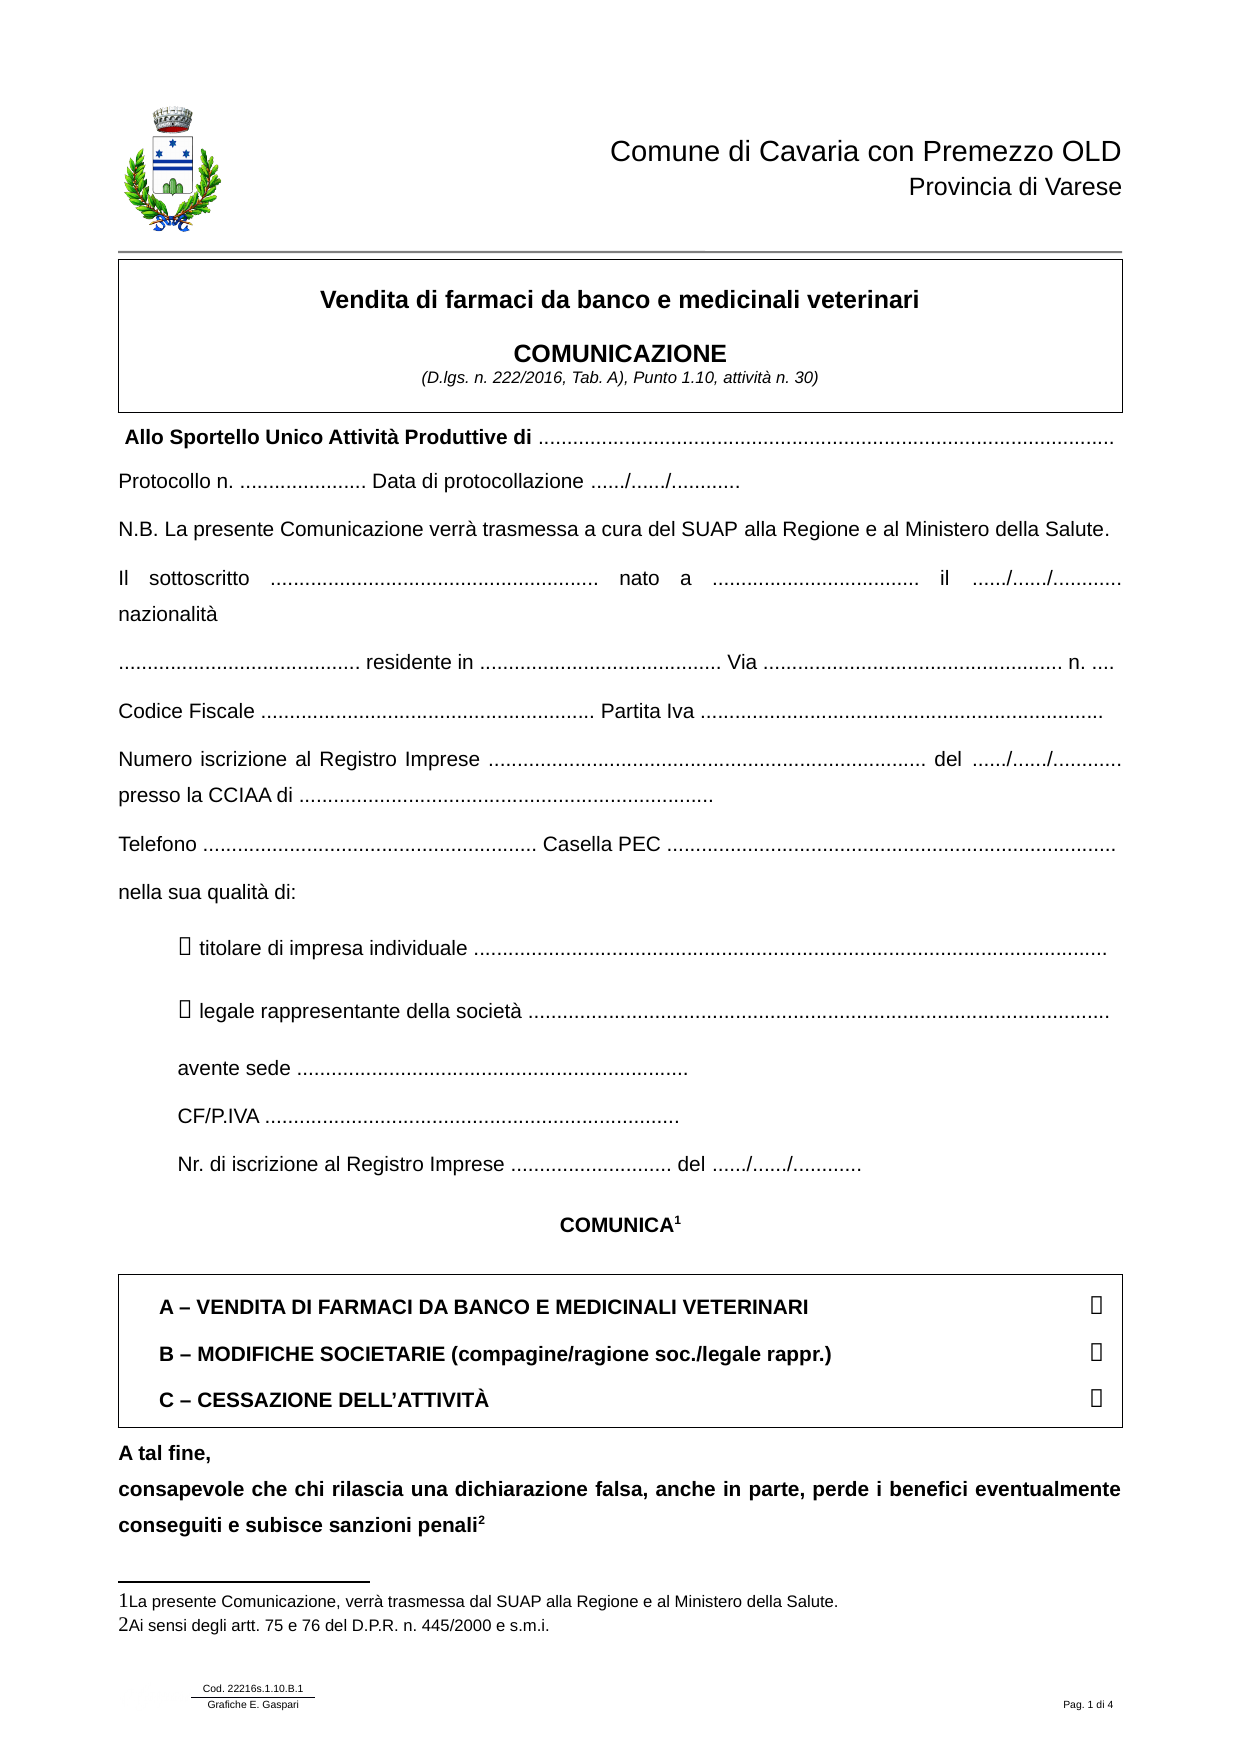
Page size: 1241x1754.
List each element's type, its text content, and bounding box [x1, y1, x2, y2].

text COMUNICA [118, 1213, 1122, 1237]
text Numero iscrizione al Registro Imprese ............................................................................ del ....../....../............ presso la CCIAA di ........................................................................ [118, 747, 1122, 807]
text Il sottoscritto ......................................................... nato a .................................... il ....../....../............ nazionalità [118, 566, 1122, 626]
text  legale rappresentante della società ..................................................................................................... [177, 992, 1122, 1026]
text .......................................... residente in .......................................... Via .................................................... n. .... [118, 650, 1122, 674]
text Codice Fiscale .......................................................... Partita Iva ...................................................................... [118, 698, 1122, 722]
text Protocollo n. ...................... Data di protocollazione ....../....../............ [118, 469, 1122, 493]
text Telefono .......................................................... Casella PEC .............................................................................. [118, 831, 1122, 855]
text Provincia di Varese [224, 172, 1122, 201]
text N.B. La presente Comunicazione verrà trasmessa a cura del SUAP alla Regione e al Ministero della Salute. [118, 517, 1122, 541]
text A tal fine, [118, 1441, 1122, 1465]
picture [122, 103, 224, 234]
text Ai sensi degli artt. 75 e 76 del D.P.R. n. 445/2000 e s.m.i. [118, 1612, 1122, 1636]
text CF/P.IVA ........................................................................ [177, 1104, 1122, 1128]
text avente sede .................................................................... [177, 1055, 1122, 1079]
table_header A – VENDITA DI FARMACI DA BANCO E MEDICINALI VETERINARI  B – MODIFICHE SOCIETARIE (compagine/ragione soc./legale rappr.)  C – CESSAZIONE DELL’ATTIVITÀ  [119, 1275, 1122, 1427]
text Comune di Cavaria con Premezzo OLD [224, 134, 1122, 167]
text  titolare di impresa individuale .............................................................................................................. [177, 928, 1122, 962]
text nella sua qualità di: [118, 880, 1122, 904]
text consapevole che chi rilascia una dichiarazione falsa, anche in parte, perde i benefici eventualmente conseguiti e subisce sanzioni penali [118, 1477, 1122, 1537]
text Allo Sportello Unico Attività Produttive di .................................................................................................... [118, 425, 1122, 449]
text La presente Comunicazione, verrà trasmessa dal SUAP alla Regione e al Ministero della Salute. [118, 1588, 1122, 1612]
text Nr. di iscrizione al Registro Imprese ............................ del ....../....../............ [177, 1152, 1122, 1176]
table_header Vendita di farmaci da banco e medicinali veterinari COMUNICAZIONE (D.lgs. n. 222/2016, Tab. A), Punto 1.10, attività n. 30) [119, 260, 1122, 412]
